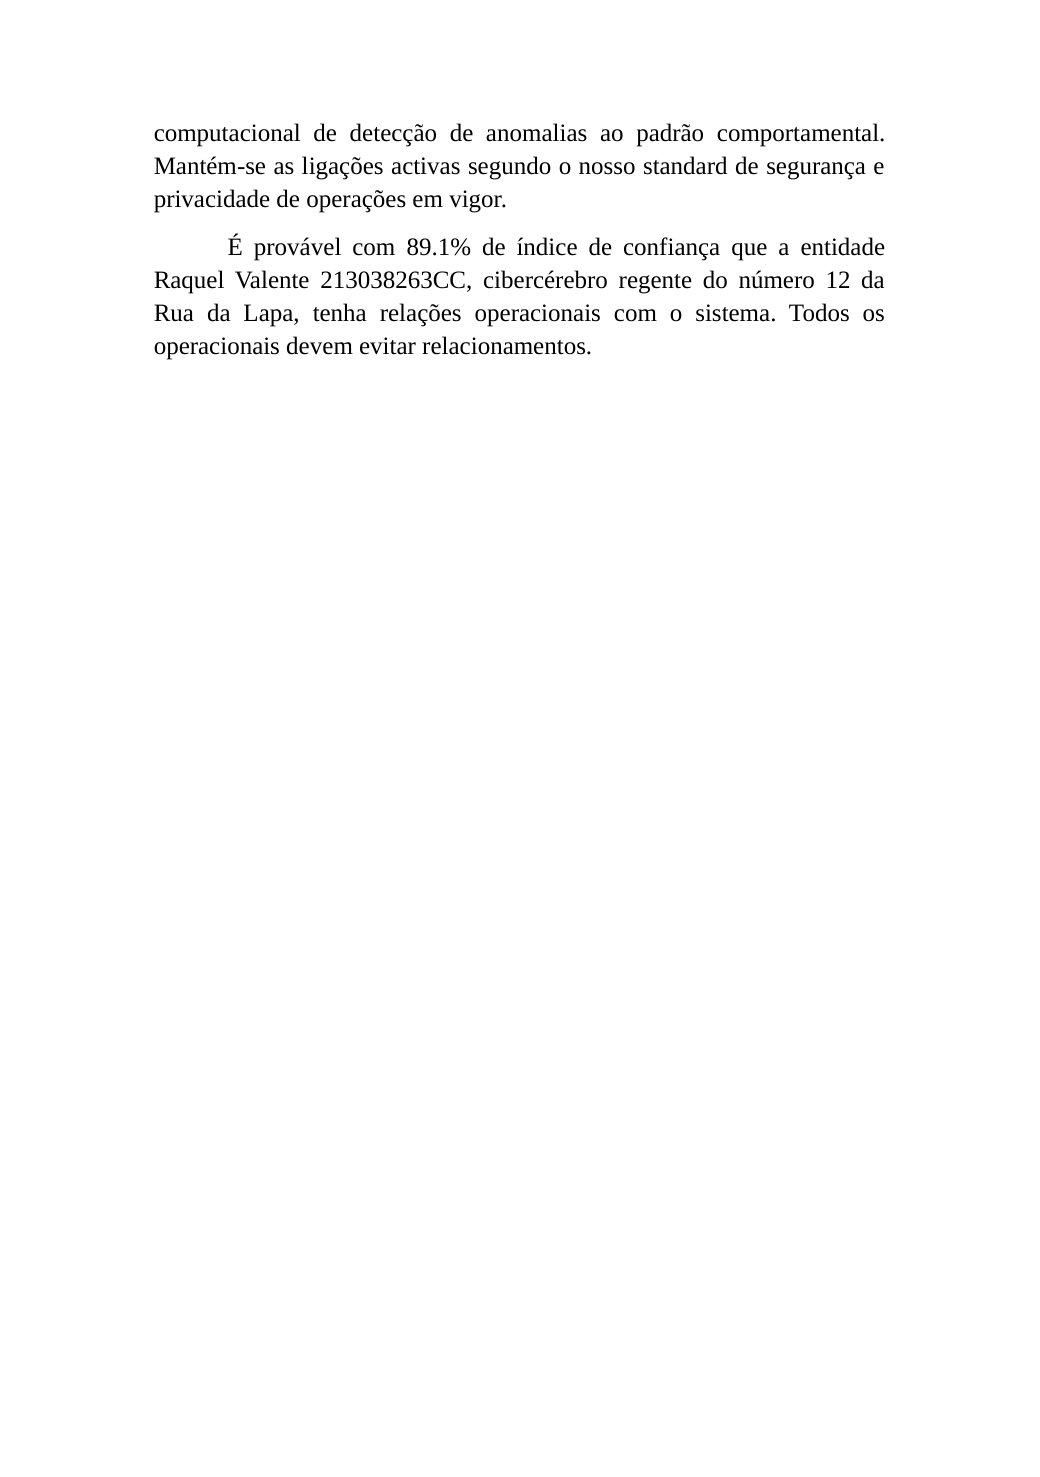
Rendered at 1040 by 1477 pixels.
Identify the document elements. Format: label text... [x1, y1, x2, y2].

text É provável com 89.1% de índice de confiança que a entidade Raquel Valente 213038263CC, cibercérebro regente do número 12 da Rua da Lapa, tenha relações operacionais com o sistema. Todos os operacionais devem evitar relacionamentos. [153, 232, 886, 359]
text computacional de detecção de anomalias ao padrão comportamental. Mantém-se as ligações activas segundo o nosso standard de segurança e privacidade de operações em vigor. [153, 118, 886, 213]
